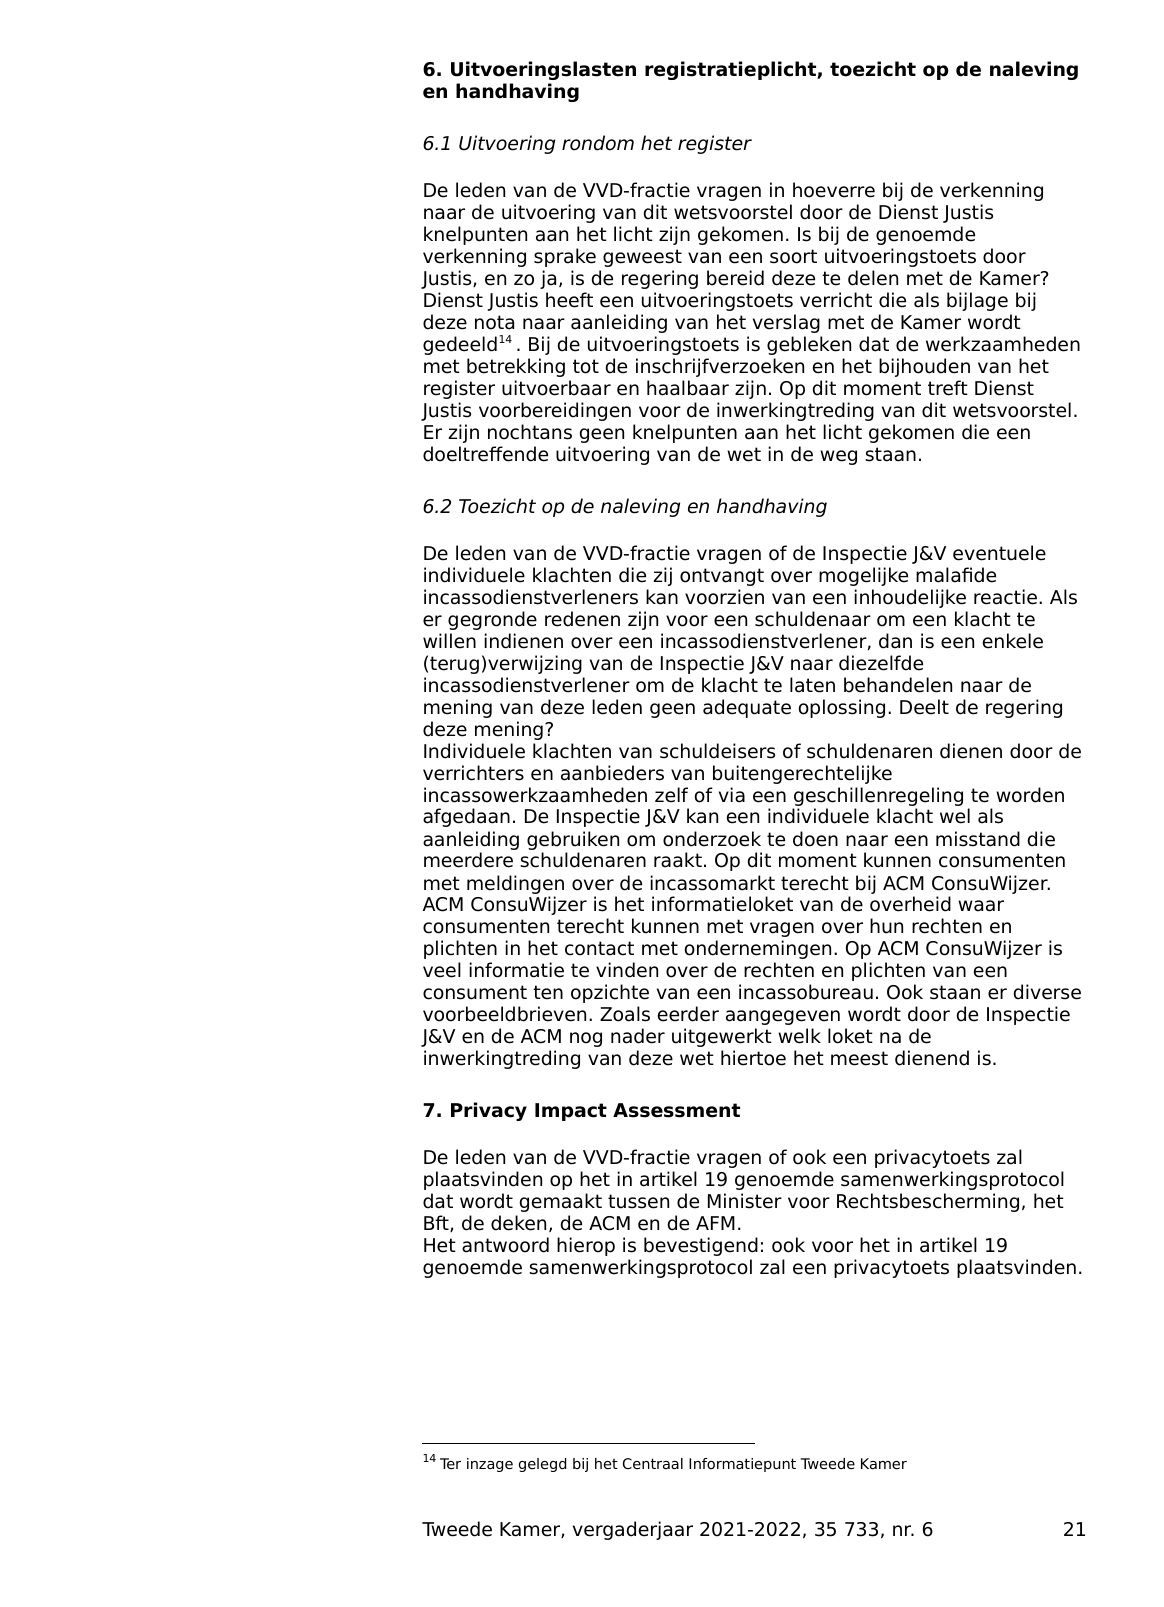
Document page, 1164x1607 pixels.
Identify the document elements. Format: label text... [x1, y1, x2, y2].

subtitle 6.1 Uitvoering rondom het register [422, 133, 1087, 155]
text De leden van de VVD-fractie vragen of de Inspectie J&V eventuele individuele klachten die zij ontvangt over mogelijke malafide incassodienstverleners kan voorzien van een inhoudelijke reactie. Als er gegronde redenen zijn voor een schuldenaar om een klacht te willen indienen over een incassodienstverlener, dan is een enkele (terug)verwijzing van de Inspectie J&V naar diezelfde incassodienstverlener om de klacht te laten behandelen naar de mening van deze leden geen adequate oplossing. Deelt de regering deze mening? [422, 543, 1087, 741]
text Ter inzage gelegd bij het Centraal Informatiepunt Tweede Kamer [422, 1452, 1087, 1474]
subtitle 6. Uitvoeringslasten registratieplicht, toezicht op de naleving en handhaving [422, 59, 1087, 103]
text De leden van de VVD-fractie vragen of ook een privacytoets zal plaatsvinden op het in artikel 19 genoemde samenwerkingsprotocol dat wordt gemaakt tussen de Minister voor Rechtsbescherming, het Bft, de deken, de ACM en de AFM. [422, 1147, 1087, 1235]
text De leden van de VVD-fractie vragen in hoeverre bij de verkenning naar de uitvoering van dit wetsvoorstel door de Dienst Justis knelpunten aan het licht zijn gekomen. Is bij de genoemde verkenning sprake geweest van een soort uitvoeringstoets door Justis, en zo ja, is de regering bereid deze te delen met de Kamer? [422, 180, 1087, 290]
subtitle 6.2 Toezicht op de naleving en handhaving [422, 496, 1087, 518]
text Individuele klachten van schuldeisers of schuldenaren dienen door de verrichters en aanbieders van buitengerechtelijke incassowerkzaamheden zelf of via een geschillenregeling te worden afgedaan. De Inspectie J&V kan een individuele klacht wel als aanleiding gebruiken om onderzoek te doen naar een misstand die meerdere schuldenaren raakt. Op dit moment kunnen consumenten met meldingen over de incassomarkt terecht bij ACM ConsuWijzer. ACM ConsuWijzer is het informatieloket van de overheid waar consumenten terecht kunnen met vragen over hun rechten en plichten in het contact met ondernemingen. Op ACM ConsuWijzer is veel informatie te vinden over de rechten en plichten van een consument ten opzichte van een incassobureau. Ook staan er diverse voorbeeldbrieven. Zoals eerder aangegeven wordt door de Inspectie J&V en de ACM nog nader uitgewerkt welk loket na de inwerkingtreding van deze wet hiertoe het meest dienend is. [422, 741, 1087, 1070]
subtitle 7. Privacy Impact Assessment [422, 1100, 1087, 1122]
text Dienst Justis heeft een uitvoeringstoets verricht die als bijlage bij deze nota naar aanleiding van het verslag met de Kamer wordt gedeeld. Bij de uitvoeringstoets is gebleken dat de werkzaamheden met betrekking tot de inschrijfverzoeken en het bijhouden van het register uitvoerbaar en haalbaar zijn. Op dit moment treft Dienst Justis voorbereidingen voor de inwerkingtreding van dit wetsvoorstel. Er zijn nochtans geen knelpunten aan het licht gekomen die een doeltreffende uitvoering van de wet in de weg staan. [422, 290, 1087, 466]
text Het antwoord hierop is bevestigend: ook voor het in artikel 19 genoemde samenwerkingsprotocol zal een privacytoets plaatsvinden. [422, 1235, 1087, 1279]
